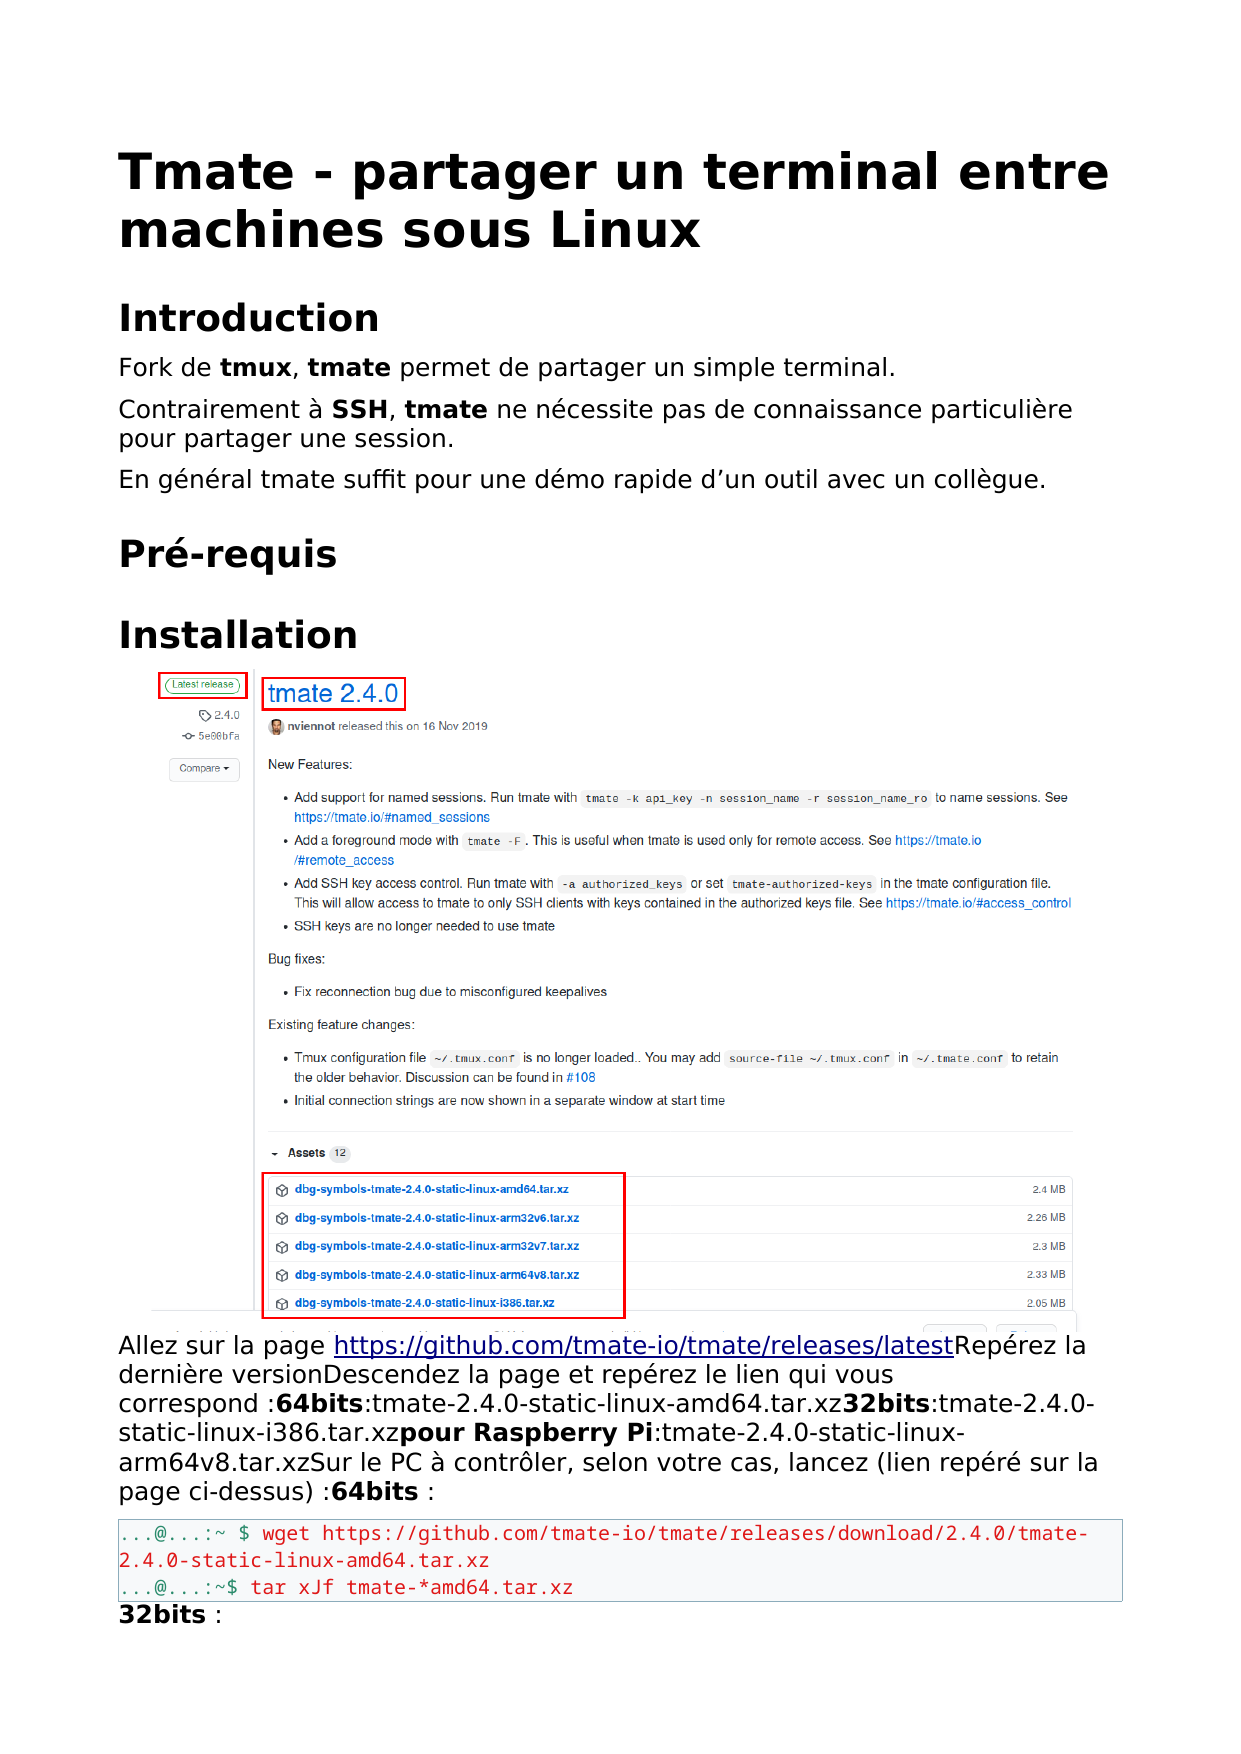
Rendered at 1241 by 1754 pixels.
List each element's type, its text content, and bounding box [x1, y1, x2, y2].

subtitle Installation [118, 613, 1122, 657]
text Fork de tmux, tmate permet de partager un simple terminal. [118, 353, 1122, 382]
subtitle Introduction [118, 297, 1122, 341]
text ...@...:~ $ wget https://github.com/tmate-io/tmate/releases/download/2.4.0/tmate-2.4.0-static-linux-amd64.tar.xz ...@...:~$ tar xJf tmate-*amd64.tar.xz [119, 1520, 1122, 1601]
subtitle Tmate - partager un terminal entre machines sous Linux [118, 143, 1122, 259]
text 32bits : [118, 1602, 1122, 1630]
text Allez sur la page https://github.com/tmate-io/tmate/releases/latestRepérez la dernière versionDescendez la page et repérez le lien qui vous correspond :64bits:tmate-2.4.0-static-linux-amd64.tar.xz32bits:tmate-2.4.0-static-linux-i386.tar.xzpour Raspberry Pi:tmate-2.4.0-static-linux-arm64v8.tar.xzSur le PC à contrôler, selon votre cas, lancez (lien repéré sur la page ci-dessus) :64bits : [118, 670, 1122, 1506]
picture [151, 669, 1089, 1332]
subtitle Pré-requis [118, 532, 1122, 576]
text En général tmate suffit pour une démo rapide d’un outil avec un collègue. [118, 466, 1122, 495]
text Contrairement à SSH, tmate ne nécessite pas de connaissance particulière pour partager une session. [118, 395, 1122, 453]
